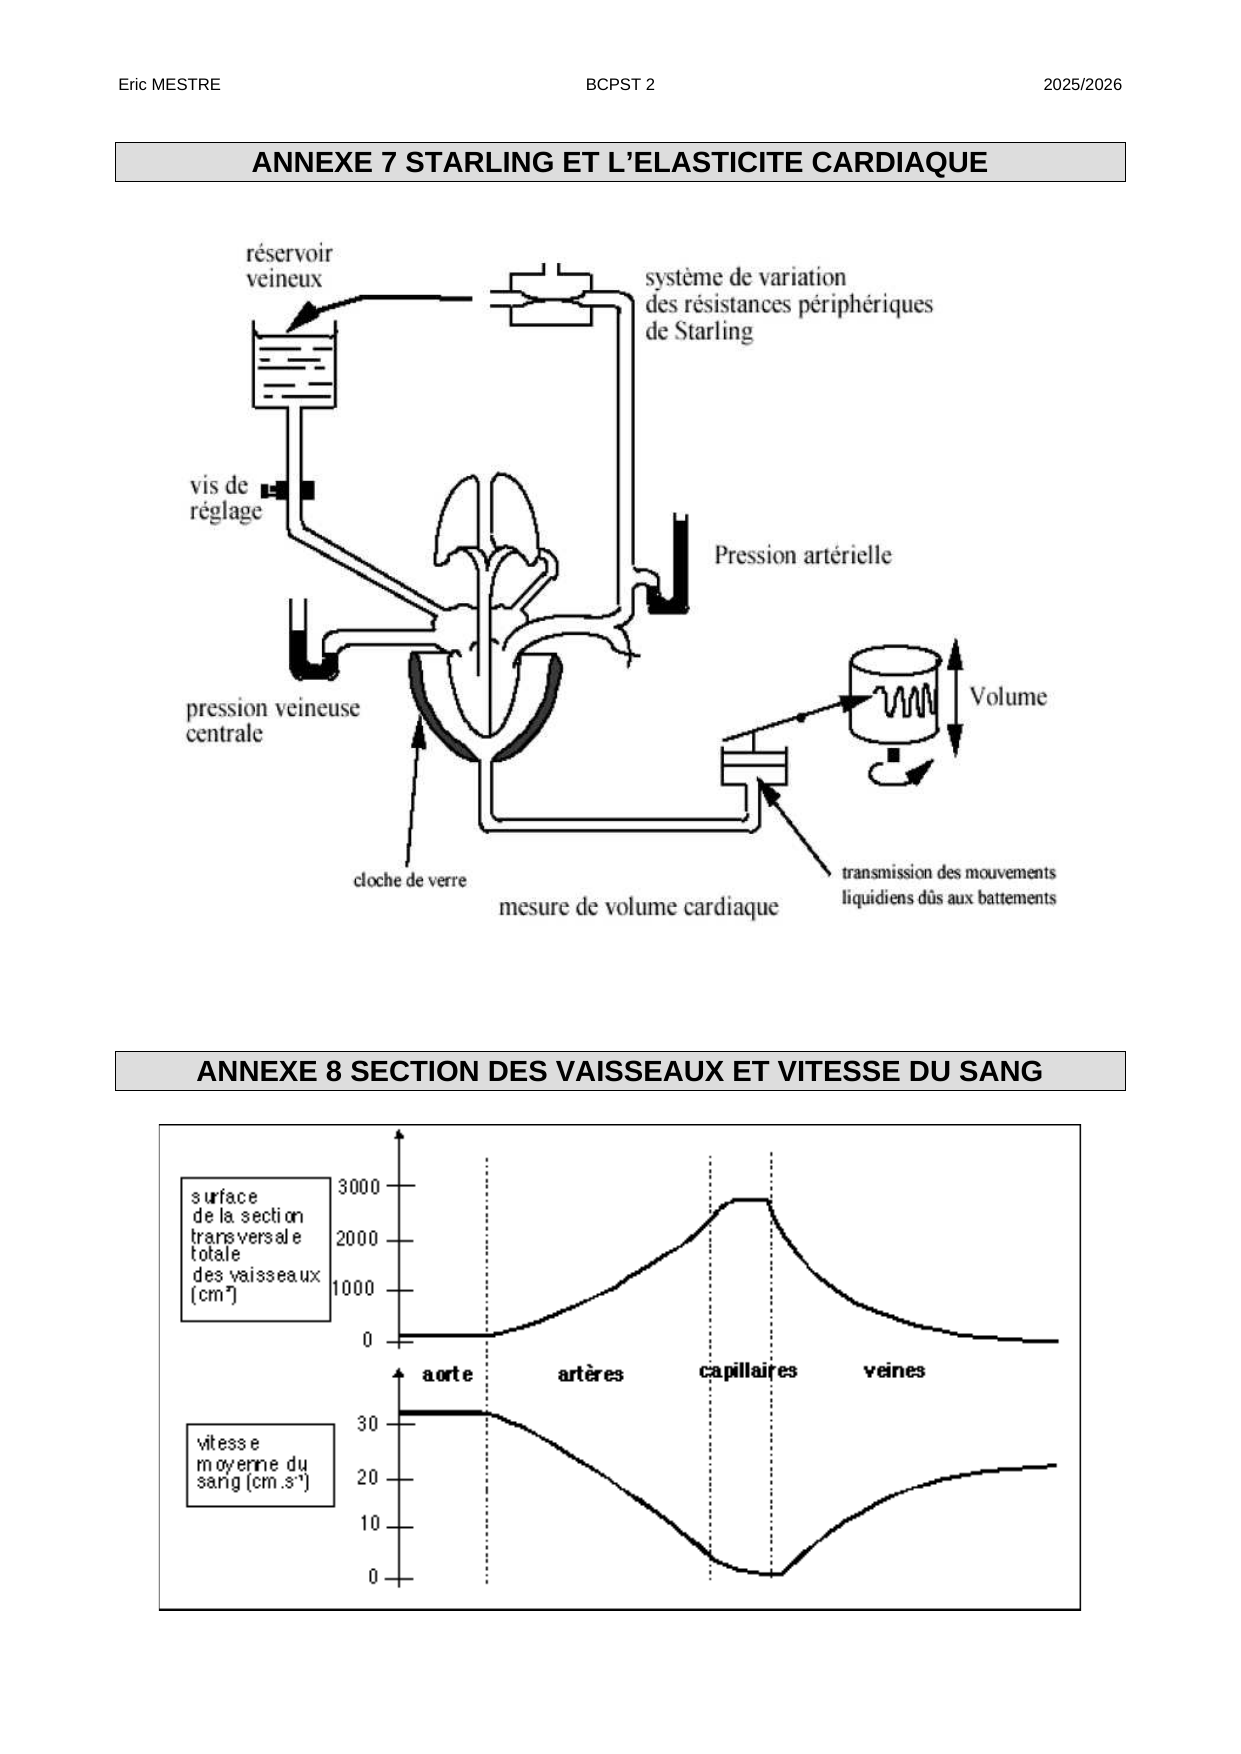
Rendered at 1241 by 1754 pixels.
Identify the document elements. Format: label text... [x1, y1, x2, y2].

text ANNEXE 7 STARLING ET L’ELASTICITE CARDIAQUE [116, 143, 1125, 181]
text ANNEXE 8 SECTION DES VAISSEAUX ET VITESSE DU SANG [116, 1052, 1125, 1090]
picture [181, 229, 1059, 927]
